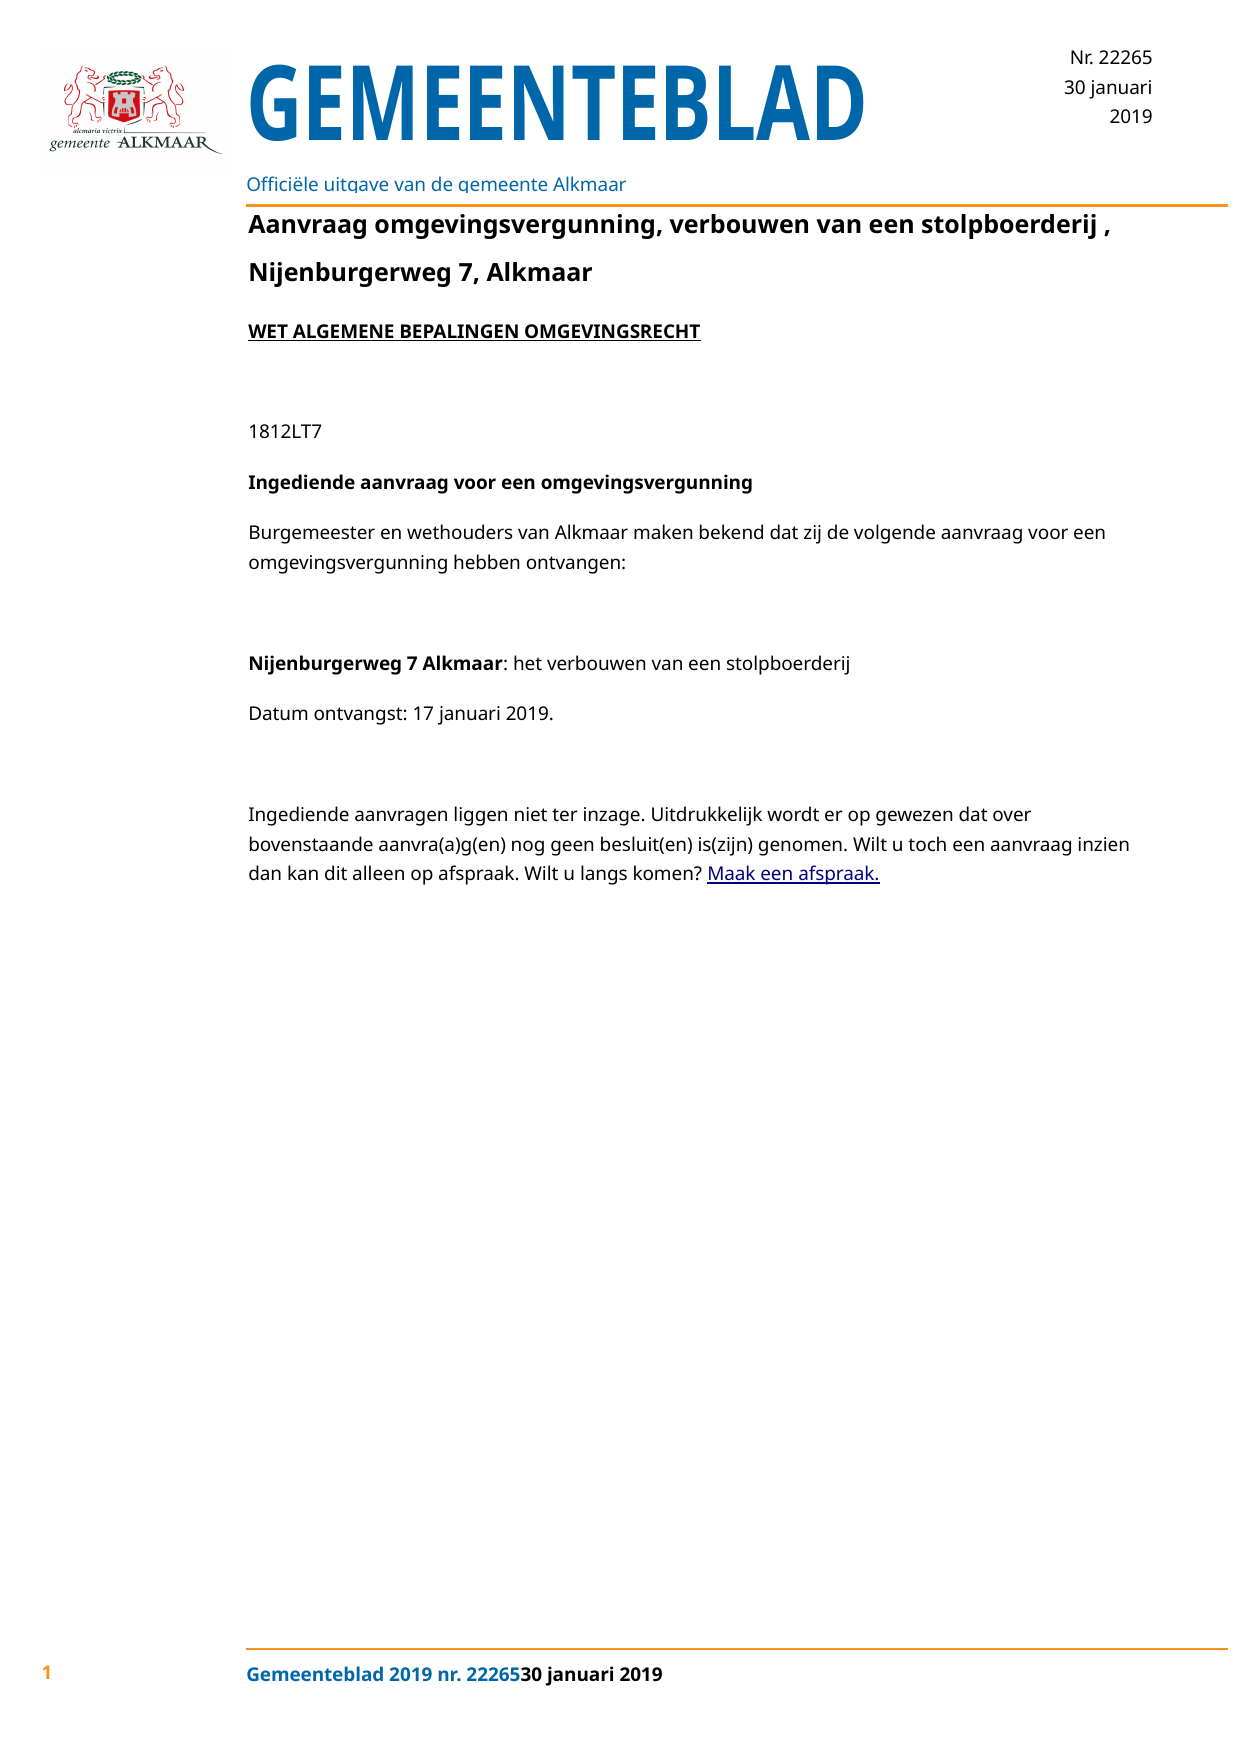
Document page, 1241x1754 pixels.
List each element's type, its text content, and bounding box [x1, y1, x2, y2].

text Datum ontvangst: 17 januari 2019. [248, 700, 1152, 726]
text Ingediende aanvragen liggen niet ter inzage. Uitdrukkelijk wordt er op gewezen dat over bovenstaande aanvra(a)g(en) nog geen besluit(en) is(zijn) genomen. Wilt u toch een aanvraag inzien dan kan dit alleen op afspraak. Wilt u langs komen? Maak een afspraak. [248, 801, 1152, 886]
text Aanvraag omgevingsvergunning, verbouwen van een stolpboerderij , Nijenburgerweg 7, Alkmaar [248, 207, 1152, 288]
text Burgemeester en wethouders van Alkmaar maken bekend dat zij de volgende aanvraag voor een omgevingsvergunning hebben ontvangen: [248, 519, 1152, 575]
text Nijenburgerweg 7 Alkmaar: het verbouwen van een stolpboerderij [248, 650, 1152, 676]
text 1812LT7 [248, 419, 1152, 444]
picture [41, 47, 231, 172]
text Ingediende aanvraag voor een omgevingsvergunning [248, 469, 1152, 495]
text WET ALGEMENE BEPALINGEN OMGEVINGSRECHT [248, 318, 1152, 344]
